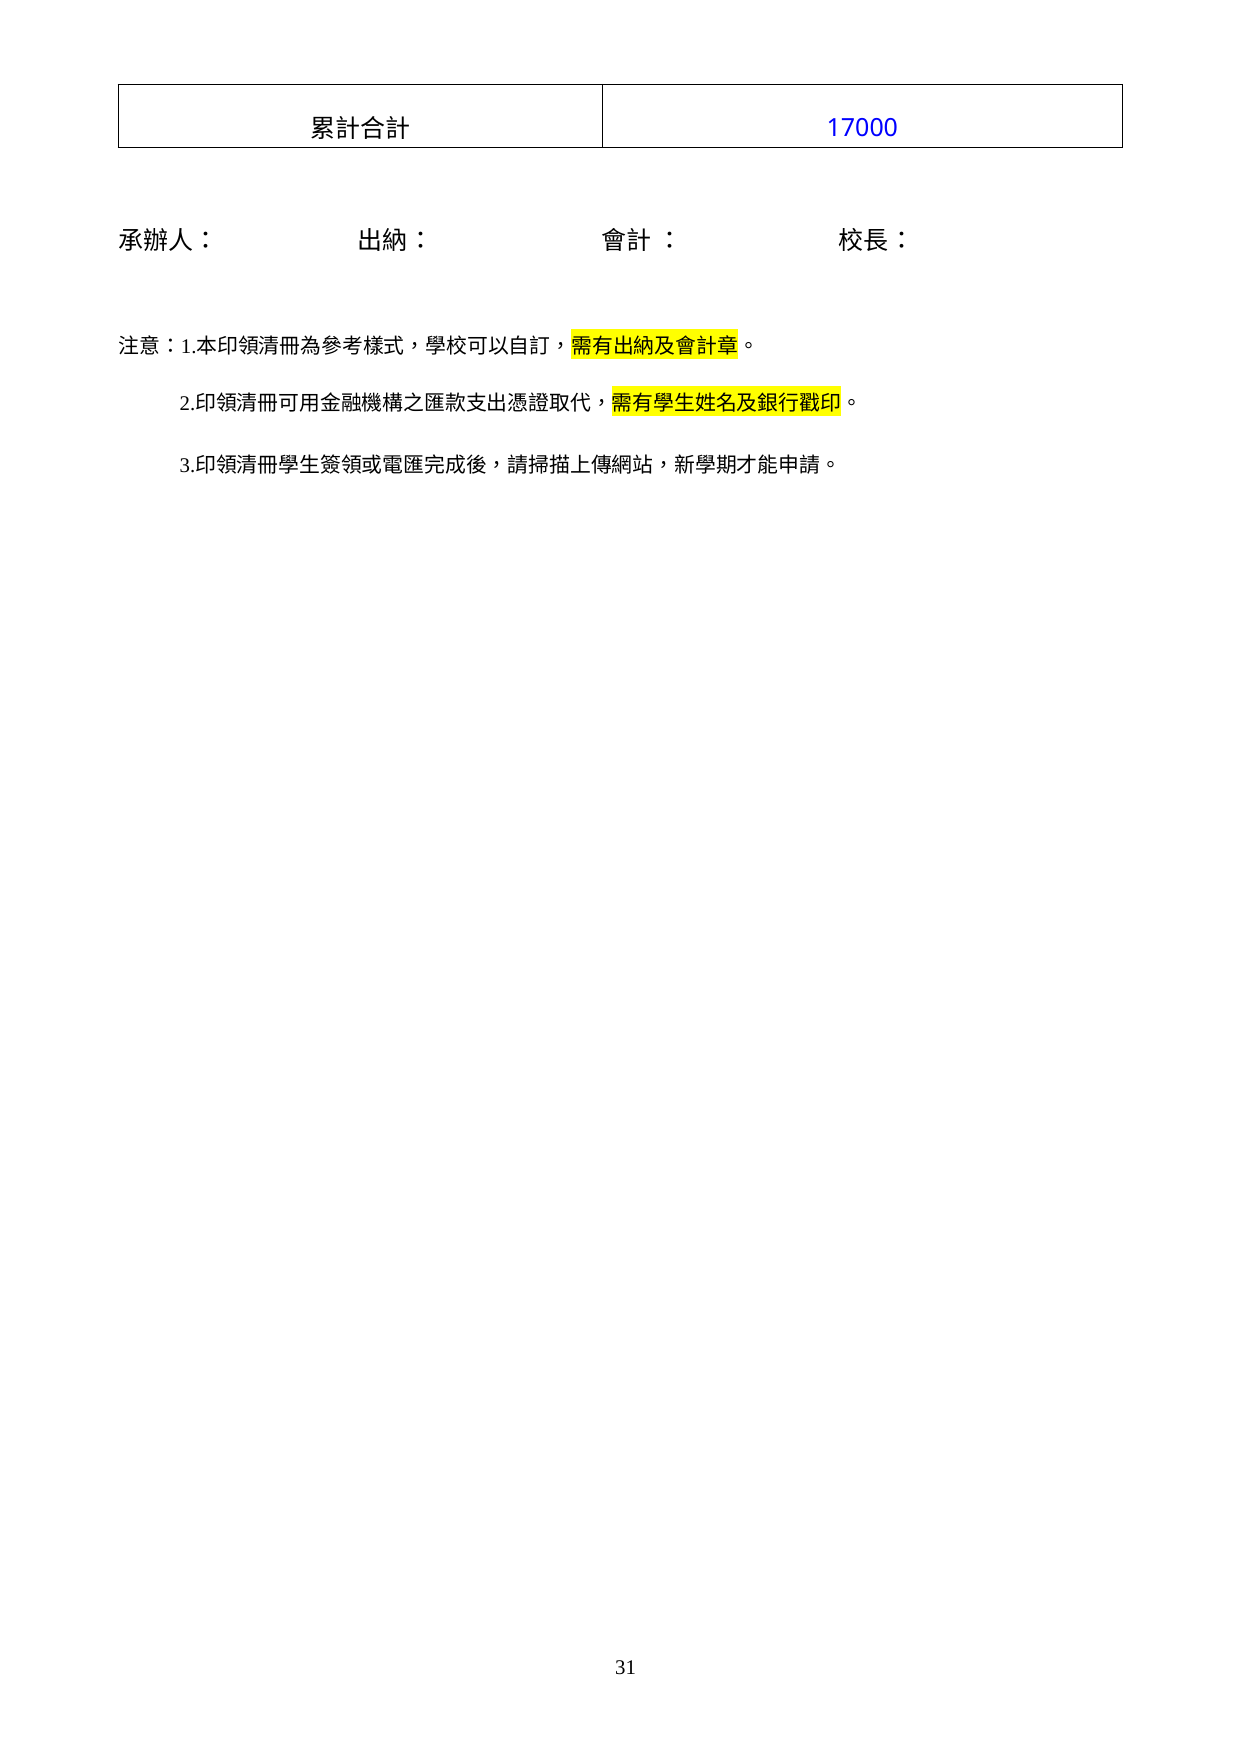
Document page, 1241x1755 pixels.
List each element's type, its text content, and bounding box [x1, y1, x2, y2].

text 承辦人： 出納： 會計 ： 校長： [118, 221, 1122, 257]
table_cell 累計合計 [119, 85, 602, 147]
text 2.印領清冊可用金融機構之匯款支出憑證取代，需有學生姓名及銀行戳印。 [179, 359, 1122, 422]
text 注意：1.本印領清冊為參考樣式，學校可以自訂，需有出納及會計章。 [118, 329, 1122, 359]
text 3.印領清冊學生簽領或電匯完成後，請掃描上傳網站，新學期才能申請。 [179, 422, 1122, 484]
table_cell 17000 [603, 85, 1122, 147]
